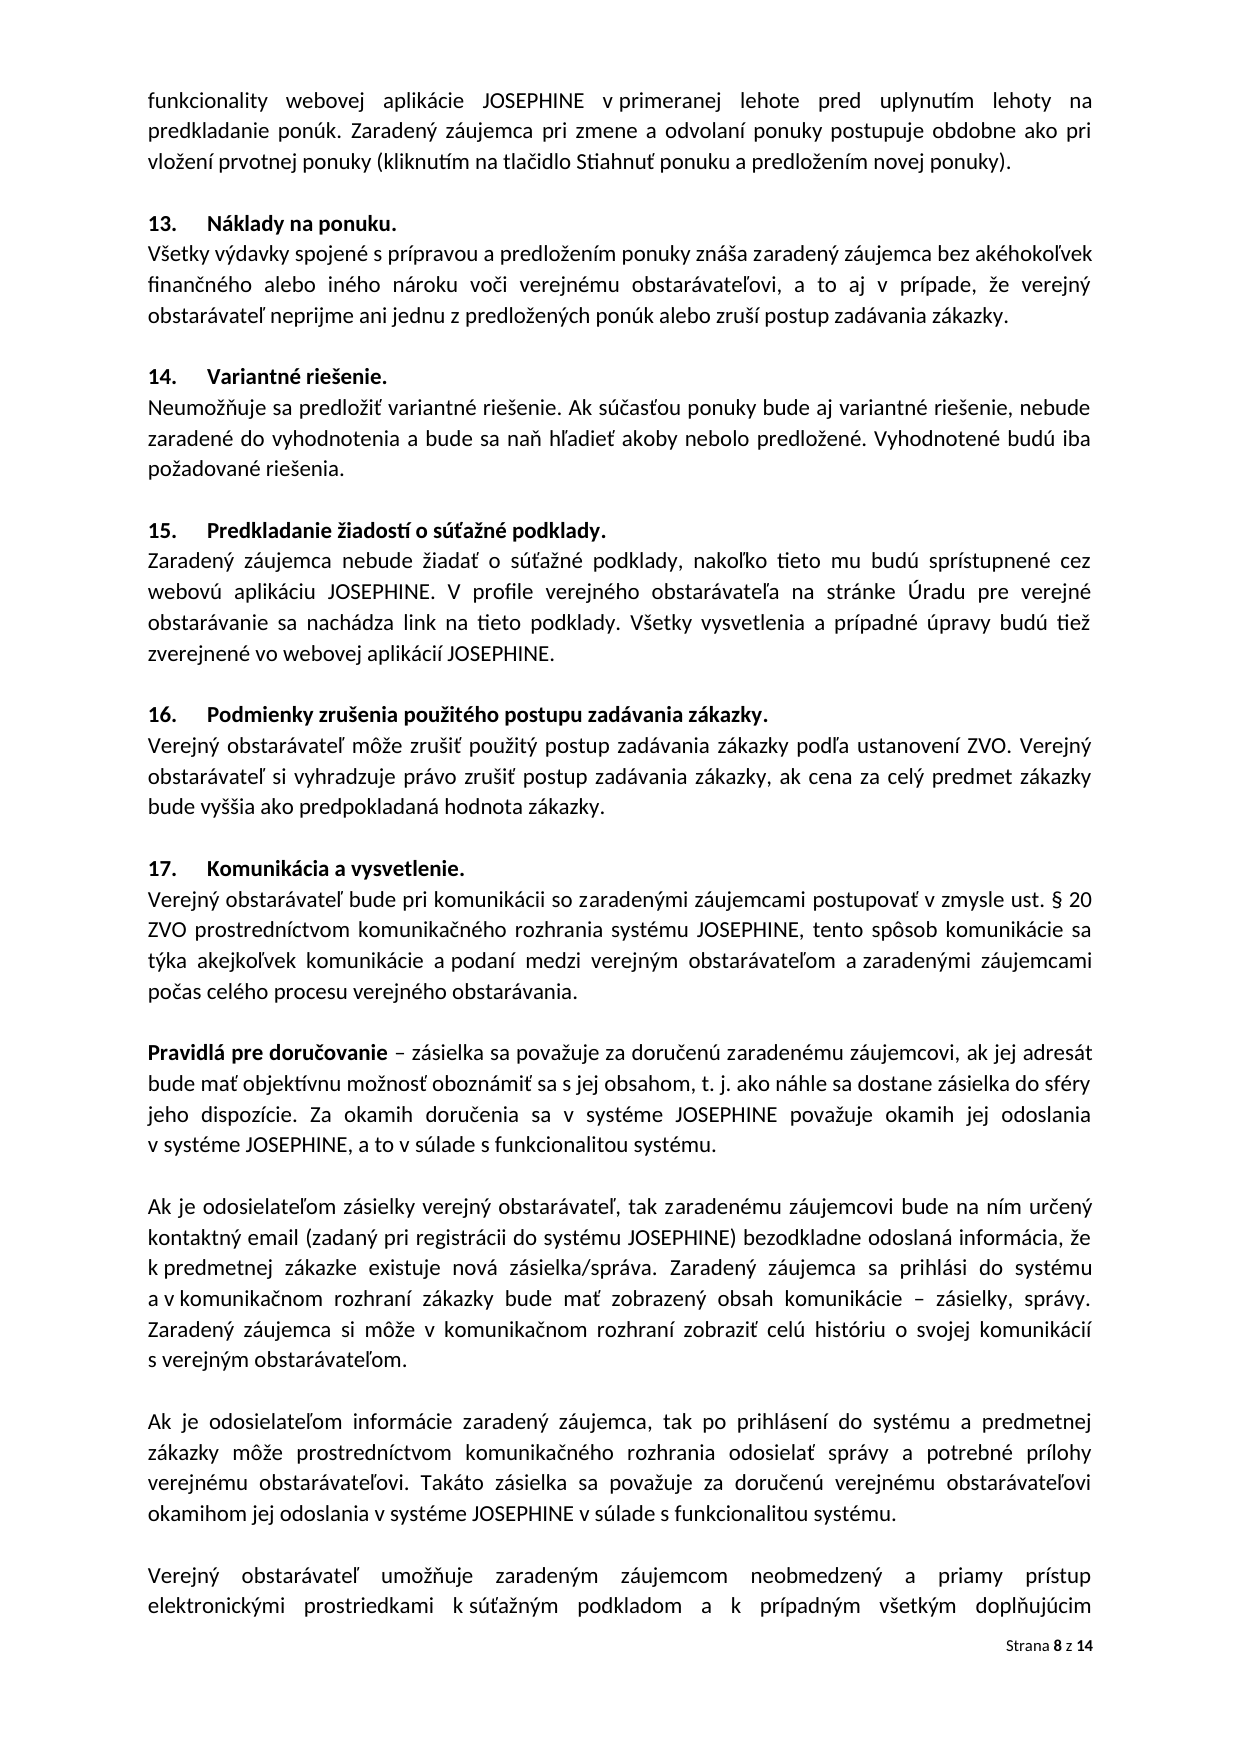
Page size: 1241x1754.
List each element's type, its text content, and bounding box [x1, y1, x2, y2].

list Komunikácia a vysvetlenie. [148, 854, 1093, 882]
text Všetky výdavky spojené s prípravou a predložením ponuky znáša zaradený záujemca bez akéhokoľvek finančného alebo iného nároku voči verejnému obstarávateľovi, a to aj v prípade, že verejný obstarávateľ neprijme ani jednu z predložených ponúk alebo zruší postup zadávania zákazky. [148, 239, 1093, 329]
list Predkladanie žiadostí o súťažné podklady. [148, 516, 1093, 544]
text Pravidlá pre doručovanie – zásielka sa považuje za doručenú zaradenému záujemcovi, ak jej adresát bude mať objektívnu možnosť oboznámiť sa s jej obsahom, t. j. ako náhle sa dostane zásielka do sféry jeho dispozície. Za okamih doručenia sa v systéme JOSEPHINE považuje okamih jej odoslania v systéme JOSEPHINE, a to v súlade s funkcionalitou systému. [148, 1038, 1093, 1158]
text Verejný obstarávateľ umožňuje zaradeným záujemcom neobmedzený a priamy prístup elektronickými prostriedkami k súťažným podkladom a k prípadným všetkým doplňujúcim [148, 1561, 1093, 1619]
list Náklady na ponuku. [148, 209, 1093, 237]
list Podmienky zrušenia použitého postupu zadávania zákazky. [148, 700, 1093, 728]
text Neumožňuje sa predložiť variantné riešenie. Ak súčasťou ponuky bude aj variantné riešenie, nebude zaradené do vyhodnotenia a bude sa naň hľadieť akoby nebolo predložené. Vyhodnotené budú iba požadované riešenia. [148, 393, 1093, 482]
text Ak je odosielateľom zásielky verejný obstarávateľ, tak zaradenému záujemcovi bude na ním určený kontaktný email (zadaný pri registrácii do systému JOSEPHINE) bezodkladne odoslaná informácia, že k predmetnej zákazke existuje nová zásielka/správa. Zaradený záujemca sa prihlási do systému a v komunikačnom rozhraní zákazky bude mať zobrazený obsah komunikácie – zásielky, správy. Zaradený záujemca si môže v komunikačnom rozhraní zobraziť celú históriu o svojej komunikácií s verejným obstarávateľom. [148, 1192, 1093, 1374]
text Verejný obstarávateľ môže zrušiť použitý postup zadávania zákazky podľa ustanovení ZVO. Verejný obstarávateľ si vyhradzuje právo zrušiť postup zadávania zákazky, ak cena za celý predmet zákazky bude vyššia ako predpokladaná hodnota zákazky. [148, 731, 1093, 821]
text funkcionality webovej aplikácie JOSEPHINE v primeranej lehote pred uplynutím lehoty na predkladanie ponúk. Zaradený záujemca pri zmene a odvolaní ponuky postupuje obdobne ako pri vložení prvotnej ponuky (kliknutím na tlačidlo Stiahnuť ponuku a predložením novej ponuky). [148, 86, 1093, 175]
text Ak je odosielateľom informácie zaradený záujemca, tak po prihlásení do systému a predmetnej zákazky môže prostredníctvom komunikačného rozhrania odosielať správy a potrebné prílohy verejnému obstarávateľovi. Takáto zásielka sa považuje za doručenú verejnému obstarávateľovi okamihom jej odoslania v systéme JOSEPHINE v súlade s funkcionalitou systému. [148, 1407, 1093, 1527]
text Verejný obstarávateľ bude pri komunikácii so zaradenými záujemcami postupovať v zmysle ust. § 20 ZVO prostredníctvom komunikačného rozhrania systému JOSEPHINE, tento spôsob komunikácie sa týka akejkoľvek komunikácie a podaní medzi verejným obstarávateľom a zaradenými záujemcami počas celého procesu verejného obstarávania. [148, 885, 1093, 1005]
text Zaradený záujemca nebude žiadať o súťažné podklady, nakoľko tieto mu budú sprístupnené cez webovú aplikáciu JOSEPHINE. V profile verejného obstarávateľa na stránke Úradu pre verejné obstarávanie sa nachádza link na tieto podklady. Všetky vysvetlenia a prípadné úpravy budú tiež zverejnené vo webovej aplikácií JOSEPHINE. [148, 547, 1093, 667]
list Variantné riešenie. [148, 362, 1093, 390]
